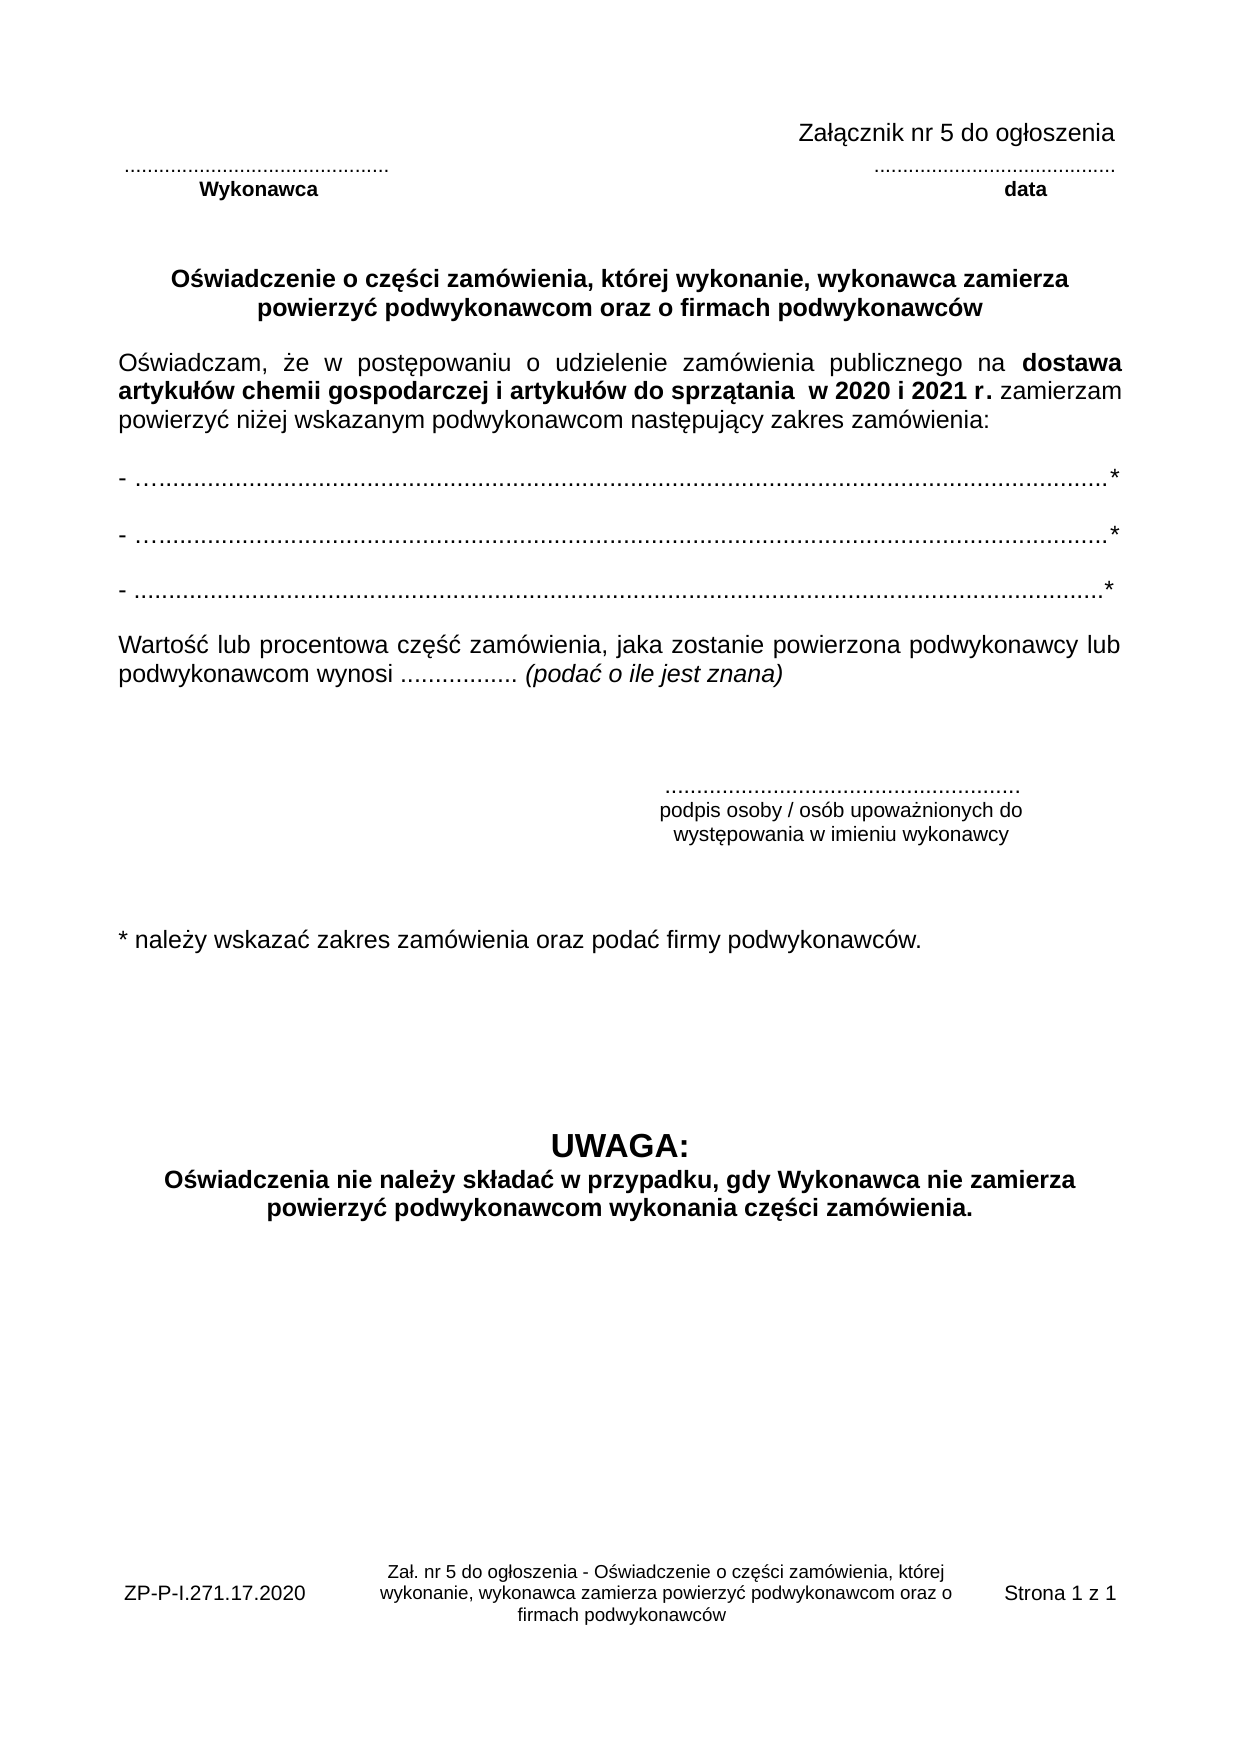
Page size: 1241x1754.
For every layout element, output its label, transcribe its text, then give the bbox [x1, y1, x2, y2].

text Wartość lub procentowa część zamówienia, jaka zostanie powierzona podwykonawcy lub podwykonawcom wynosi ................. (podać o ile jest znana) [118, 630, 1122, 688]
text - ….........................................................................................................................................* [118, 520, 1122, 549]
text Oświadczam, że w postępowaniu o udzielenie zamówienia publicznego na dostawa artykułów chemii gospodarczej i artykułów do sprzątania w 2020 i 2021 r. zamierzam powierzyć niżej wskazanym podwykonawcom następujący zakres zamówienia: [118, 348, 1122, 434]
table_header .......................................... data [620, 147, 1122, 206]
text UWAGA: [118, 1126, 1122, 1165]
table_header .............................................. Wykonawca [118, 147, 620, 206]
text Oświadczenia nie należy składać w przypadku, gdy Wykonawca nie zamierza powierzyć podwykonawcom wykonania części zamówienia. [118, 1165, 1122, 1222]
text - ............................................................................................................................................* [118, 575, 1122, 604]
text * należy wskazać zakres zamówienia oraz podać firmy podwykonawców. [118, 925, 1122, 954]
subtitle Załącznik nr 5 do ogłoszenia [118, 118, 1122, 147]
text ........................................................ [563, 772, 1122, 798]
text Oświadczenie o części zamówienia, której wykonanie, wykonawca zamierza powierzyć podwykonawcom oraz o firmach podwykonawców [118, 264, 1122, 321]
text podpis osoby / osób upoważnionych do występowania w imieniu wykonawcy [560, 798, 1122, 846]
text - ….........................................................................................................................................* [118, 463, 1122, 491]
